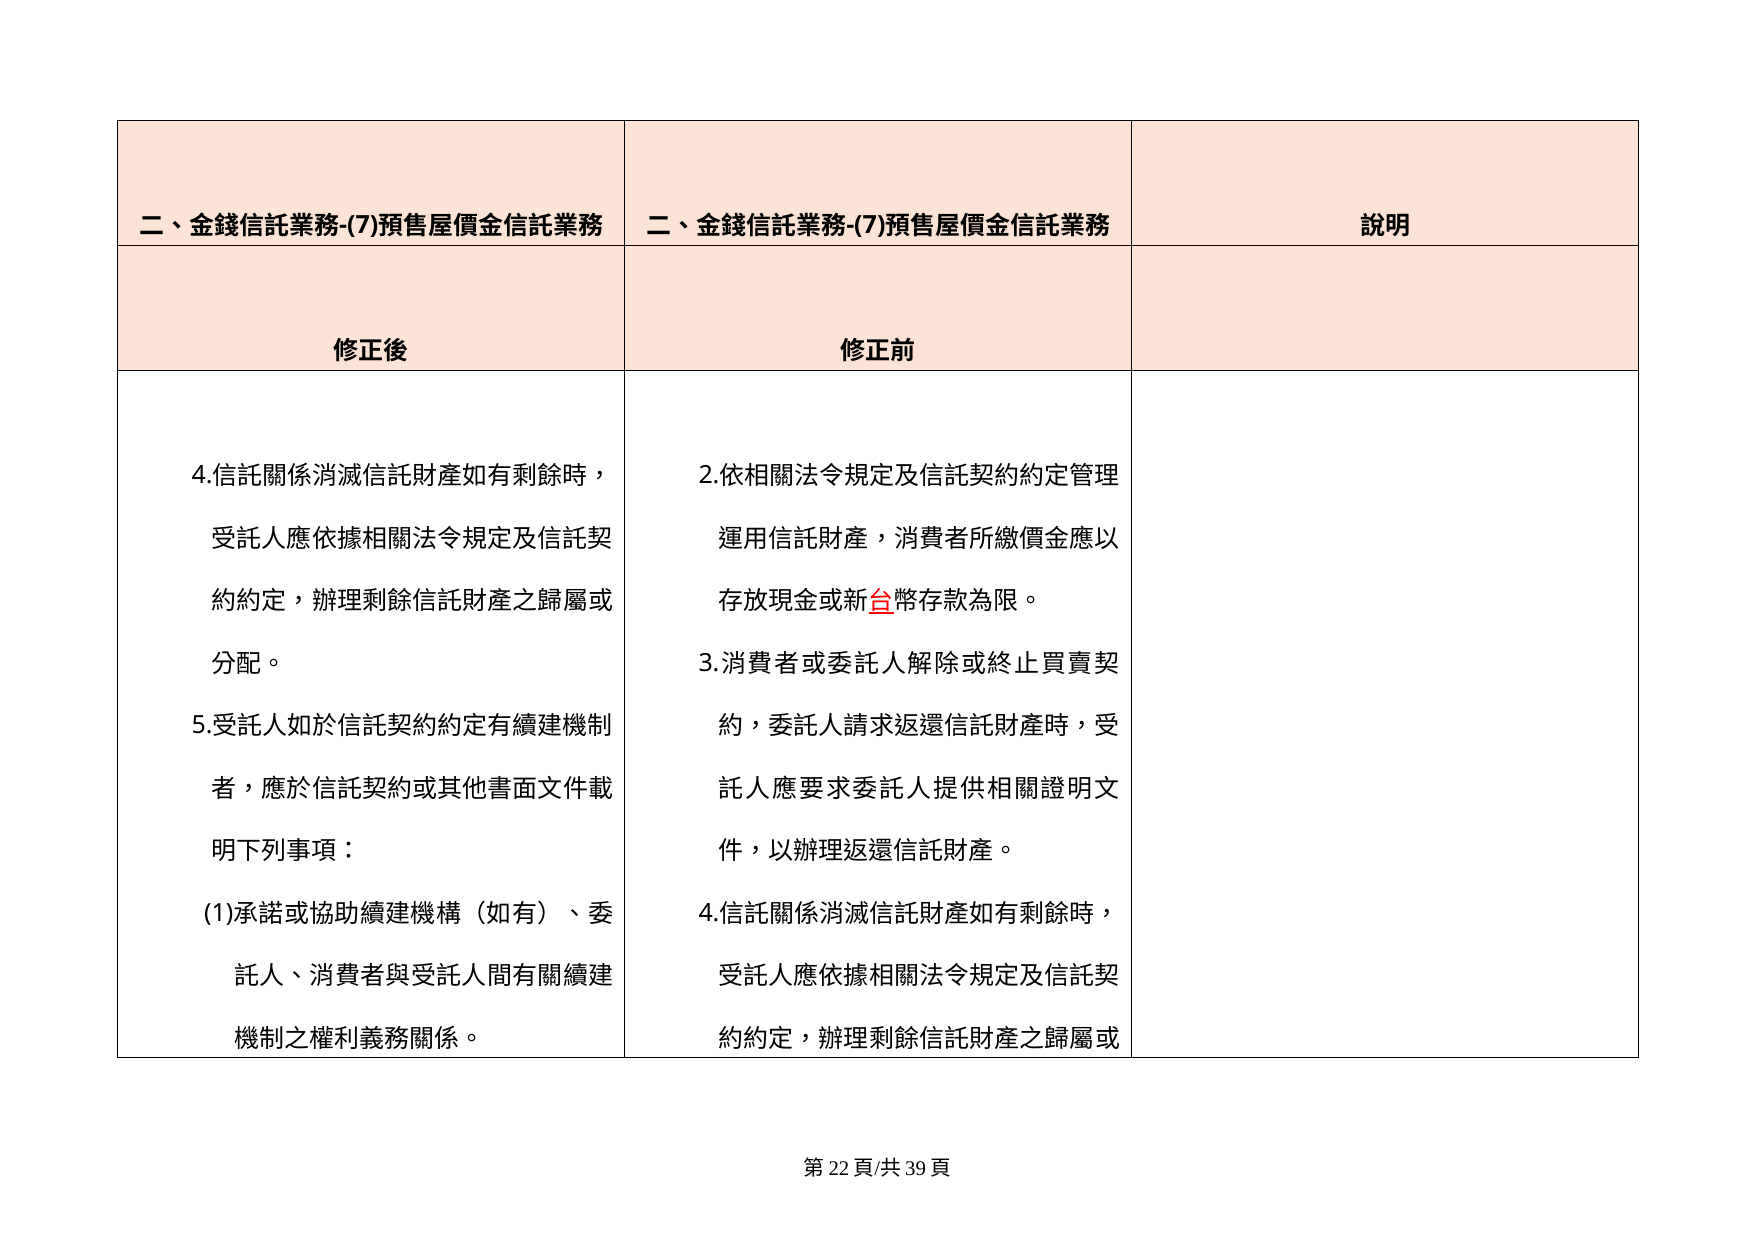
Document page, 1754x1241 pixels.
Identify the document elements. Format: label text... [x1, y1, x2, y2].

table_header 說明 [1132, 121, 1638, 245]
table_cell 2.依相關法令規定及信託契約約定管理運用信託財產，消費者所繳價金應以存放現金或新台幣存款為限。 3.消費者或委託人解除或終止買賣契約，委託人請求返還信託財產時，受託人應要求委託人提供相關證明文件，以辦理返還信託財產。 4.信託關係消滅信託財產如有剩餘時，受託人應依據相關法令規定及信託契約約定，辦理剩餘信託財產之歸屬或 [625, 371, 1131, 1057]
table_cell [1132, 246, 1638, 370]
table_cell 修正前 [625, 246, 1131, 370]
table_cell 修正後 [118, 246, 624, 370]
table_cell [1132, 371, 1638, 1057]
table_cell 4.信託關係消滅信託財產如有剩餘時，受託人應依據相關法令規定及信託契約約定，辦理剩餘信託財產之歸屬或分配。 5.受託人如於信託契約約定有續建機制者，應於信託契約或其他書面文件載明下列事項： (1)承諾或協助續建機構（如有）、委託人、消費者與受託人間有關續建機制之權利義務關係。 [118, 371, 624, 1057]
table_header 二、金錢信託業務-(7)預售屋價金信託業務 [625, 121, 1131, 245]
table_header 二、金錢信託業務-(7)預售屋價金信託業務 [118, 121, 624, 245]
